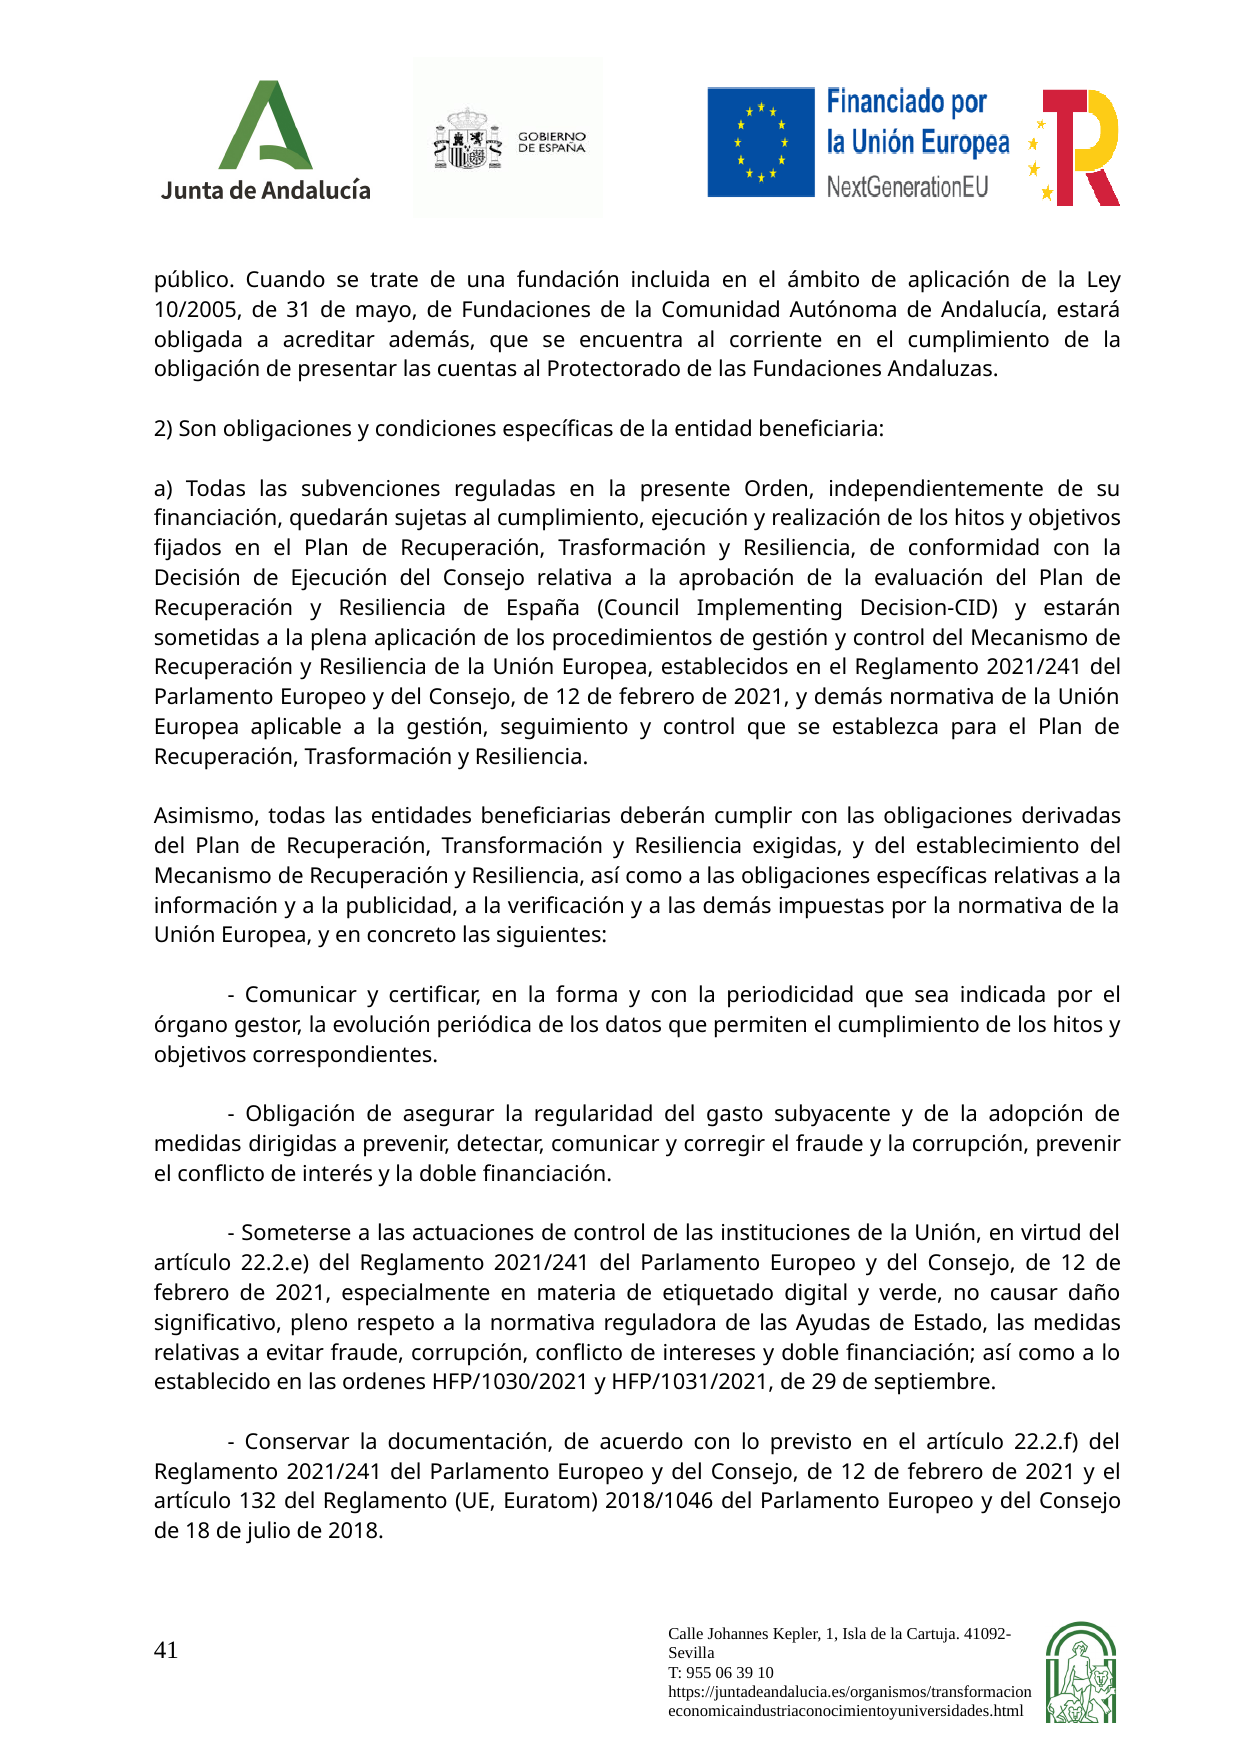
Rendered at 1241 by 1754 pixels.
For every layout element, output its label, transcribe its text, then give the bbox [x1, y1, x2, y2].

text - Conservar la documentación, de acuerdo con lo previsto en el artículo 22.2.f) del Reglamento 2021/241 del Parlamento Europeo y del Consejo, de 12 de febrero de 2021 y el artículo 132 del Reglamento (UE, Euratom) 2018/1046 del Parlamento Europeo y del Consejo de 18 de julio de 2018. [153, 1426, 1122, 1545]
picture [141, 65, 390, 215]
picture [413, 57, 603, 218]
text - Someterse a las actuaciones de control de las instituciones de la Unión, en virtud del artículo 22.2.e) del Reglamento 2021/241 del Parlamento Europeo y del Consejo, de 12 de febrero de 2021, especialmente en materia de etiquetado digital y verde, no causar daño significativo, pleno respeto a la normativa reguladora de las Ayudas de Estado, las medidas relativas a evitar fraude, corrupción, conflicto de intereses y doble financiación; así como a lo establecido en las ordenes HFP/1030/2021 y HFP/1031/2021, de 29 de septiembre. [153, 1217, 1122, 1396]
text a) Todas las subvenciones reguladas en la presente Orden, independientemente de su financiación, quedarán sujetas al cumplimiento, ejecución y realización de los hitos y objetivos fijados en el Plan de Recuperación, Trasformación y Resiliencia, de conformidad con la Decisión de Ejecución del Consejo relativa a la aprobación de la evaluación del Plan de Recuperación y Resiliencia de España (Council Implementing Decision-CID) y estarán sometidas a la plena aplicación de los procedimientos de gestión y control del Mecanismo de Recuperación y Resiliencia de la Unión Europea, establecidos en el Reglamento 2021/241 del Parlamento Europeo y del Consejo, de 12 de febrero de 2021, y demás normativa de la Unión Europea aplicable a la gestión, seguimiento y control que se establezca para el Plan de Recuperación, Trasformación y Resiliencia. [153, 473, 1122, 771]
text público. Cuando se trate de una fundación incluida en el ámbito de aplicación de la Ley 10/2005, de 31 de mayo, de Fundaciones de la Comunidad Autónoma de Andalucía, estará obligada a acreditar además, que se encuentra al corriente en el cumplimiento de la obligación de presentar las cuentas al Protectorado de las Fundaciones Andaluzas. [153, 264, 1122, 383]
text - Obligación de asegurar la regularidad del gasto subyacente y de la adopción de medidas dirigidas a prevenir, detectar, comunicar y corregir el fraude y la corrupción, prevenir el conflicto de interés y la doble financiación. [153, 1098, 1122, 1188]
text Asimismo, todas las entidades beneficiarias deberán cumplir con las obligaciones derivadas del Plan de Recuperación, Transformación y Resiliencia exigidas, y del establecimiento del Mecanismo de Recuperación y Resiliencia, así como a las obligaciones específicas relativas a la información y a la publicidad, a la verificación y a las demás impuestas por la normativa de la Unión Europea, y en concreto las siguientes: [153, 800, 1122, 949]
picture [704, 84, 1124, 214]
text 2) Son obligaciones y condiciones específicas de la entidad beneficiaria: [153, 413, 1122, 443]
text - Comunicar y certificar, en la forma y con la periodicidad que sea indicada por el órgano gestor, la evolución periódica de los datos que permiten el cumplimiento de los hitos y objetivos correspondientes. [153, 979, 1122, 1068]
picture [1045, 1620, 1117, 1724]
